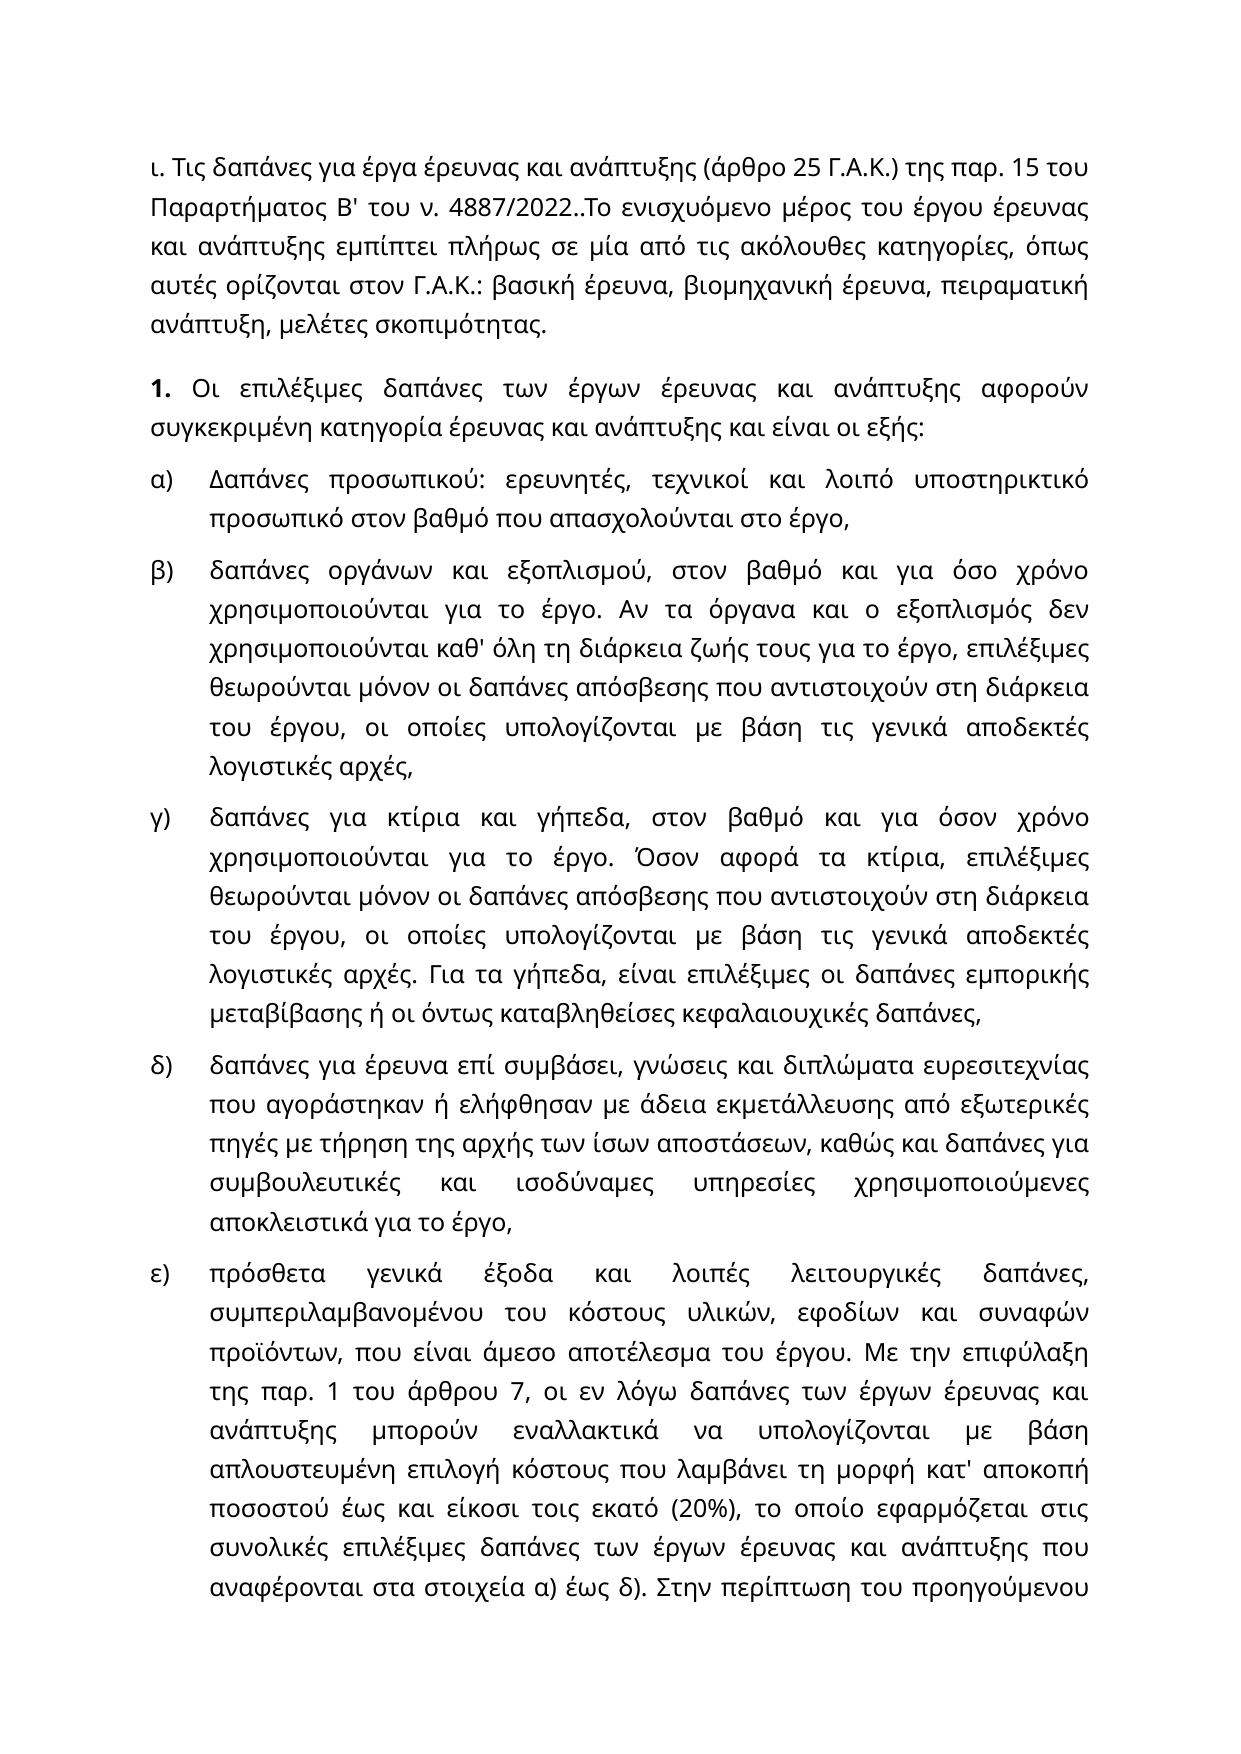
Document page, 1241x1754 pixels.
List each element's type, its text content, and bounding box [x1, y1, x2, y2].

text ι. Τις δαπάνες για έργα έρευνας και ανάπτυξης (άρθρο 25 Γ.Α.Κ.) της παρ. 15 του Παραρτήματος Β' του ν. 4887/2022..Το ενισχυόμενο μέρος του έργου έρευνας και ανάπτυξης εμπίπτει πλήρως σε μία από τις ακόλουθες κατηγορίες, όπως αυτές ορίζονται στον Γ.Α.Κ.: βασική έρευνα, βιομηχανική έρευνα, πειραματική ανάπτυξη, μελέτες σκοπιμότητας. [150, 150, 1090, 341]
list δ) δαπάνες για έρευνα επί συμβάσει, γνώσεις και διπλώματα ευρεσιτεχνίας που αγοράστηκαν ή ελήφθησαν με άδεια εκμετάλλευσης από εξωτερικές πηγές με τήρηση της αρχής των ίσων αποστάσεων, καθώς και δαπάνες για συμβουλευτικές και ισοδύναμες υπηρεσίες χρησιμοποιούμενες αποκλειστικά για το έργο, [150, 1047, 1090, 1238]
list γ) δαπάνες για κτίρια και γήπεδα, στον βαθμό και για όσον χρόνο χρησιμοποιούνται για το έργο. Όσον αφορά τα κτίρια, επιλέξιμες θεωρούνται μόνον οι δαπάνες απόσβεσης που αντιστοιχούν στη διάρκεια του έργου, οι οποίες υπολογίζονται με βάση τις γενικά αποδεκτές λογιστικές αρχές. Για τα γήπεδα, είναι επιλέξιμες οι δαπάνες εμπορικής μεταβίβασης ή οι όντως καταβληθείσες κεφαλαιουχικές δαπάνες, [150, 800, 1090, 1030]
list β) δαπάνες οργάνων και εξοπλισμού, στον βαθμό και για όσο χρόνο χρησιμοποιούνται για το έργο. Αν τα όργανα και ο εξοπλισμός δεν χρησιμοποιούνται καθ' όλη τη διάρκεια ζωής τους για το έργο, επιλέξιμες θεωρούνται μόνον οι δαπάνες απόσβεσης που αντιστοιχούν στη διάρκεια του έργου, οι οποίες υπολογίζονται με βάση τις γενικά αποδεκτές λογιστικές αρχές, [150, 552, 1090, 782]
list ε) πρόσθετα γενικά έξοδα και λοιπές λειτουργικές δαπάνες, συμπεριλαμβανομένου του κόστους υλικών, εφοδίων και συναφών προϊόντων, που είναι άμεσο αποτέλεσμα του έργου. Με την επιφύλαξη της παρ. 1 του άρθρου 7, οι εν λόγω δαπάνες των έργων έρευνας και ανάπτυξης μπορούν εναλλακτικά να υπολογίζονται με βάση απλουστευμένη επιλογή κόστους που λαμβάνει τη μορφή κατ' αποκοπή ποσοστού έως και είκοσι τοις εκατό (20%), το οποίο εφαρμόζεται στις συνολικές επιλέξιμες δαπάνες των έργων έρευνας και ανάπτυξης που αναφέρονται στα στοιχεία α) έως δ). Στην περίπτωση του προηγούμενου [150, 1256, 1090, 1603]
list α) Δαπάνες προσωπικού: ερευνητές, τεχνικοί και λοιπό υποστηρικτικό προσωπικό στον βαθμό που απασχολούνται στο έργο, [150, 462, 1090, 535]
text 1. Οι επιλέξιμες δαπάνες των έργων έρευνας και ανάπτυξης αφορούν συγκεκριμένη κατηγορία έρευνας και ανάπτυξης και είναι οι εξής: [150, 371, 1090, 444]
